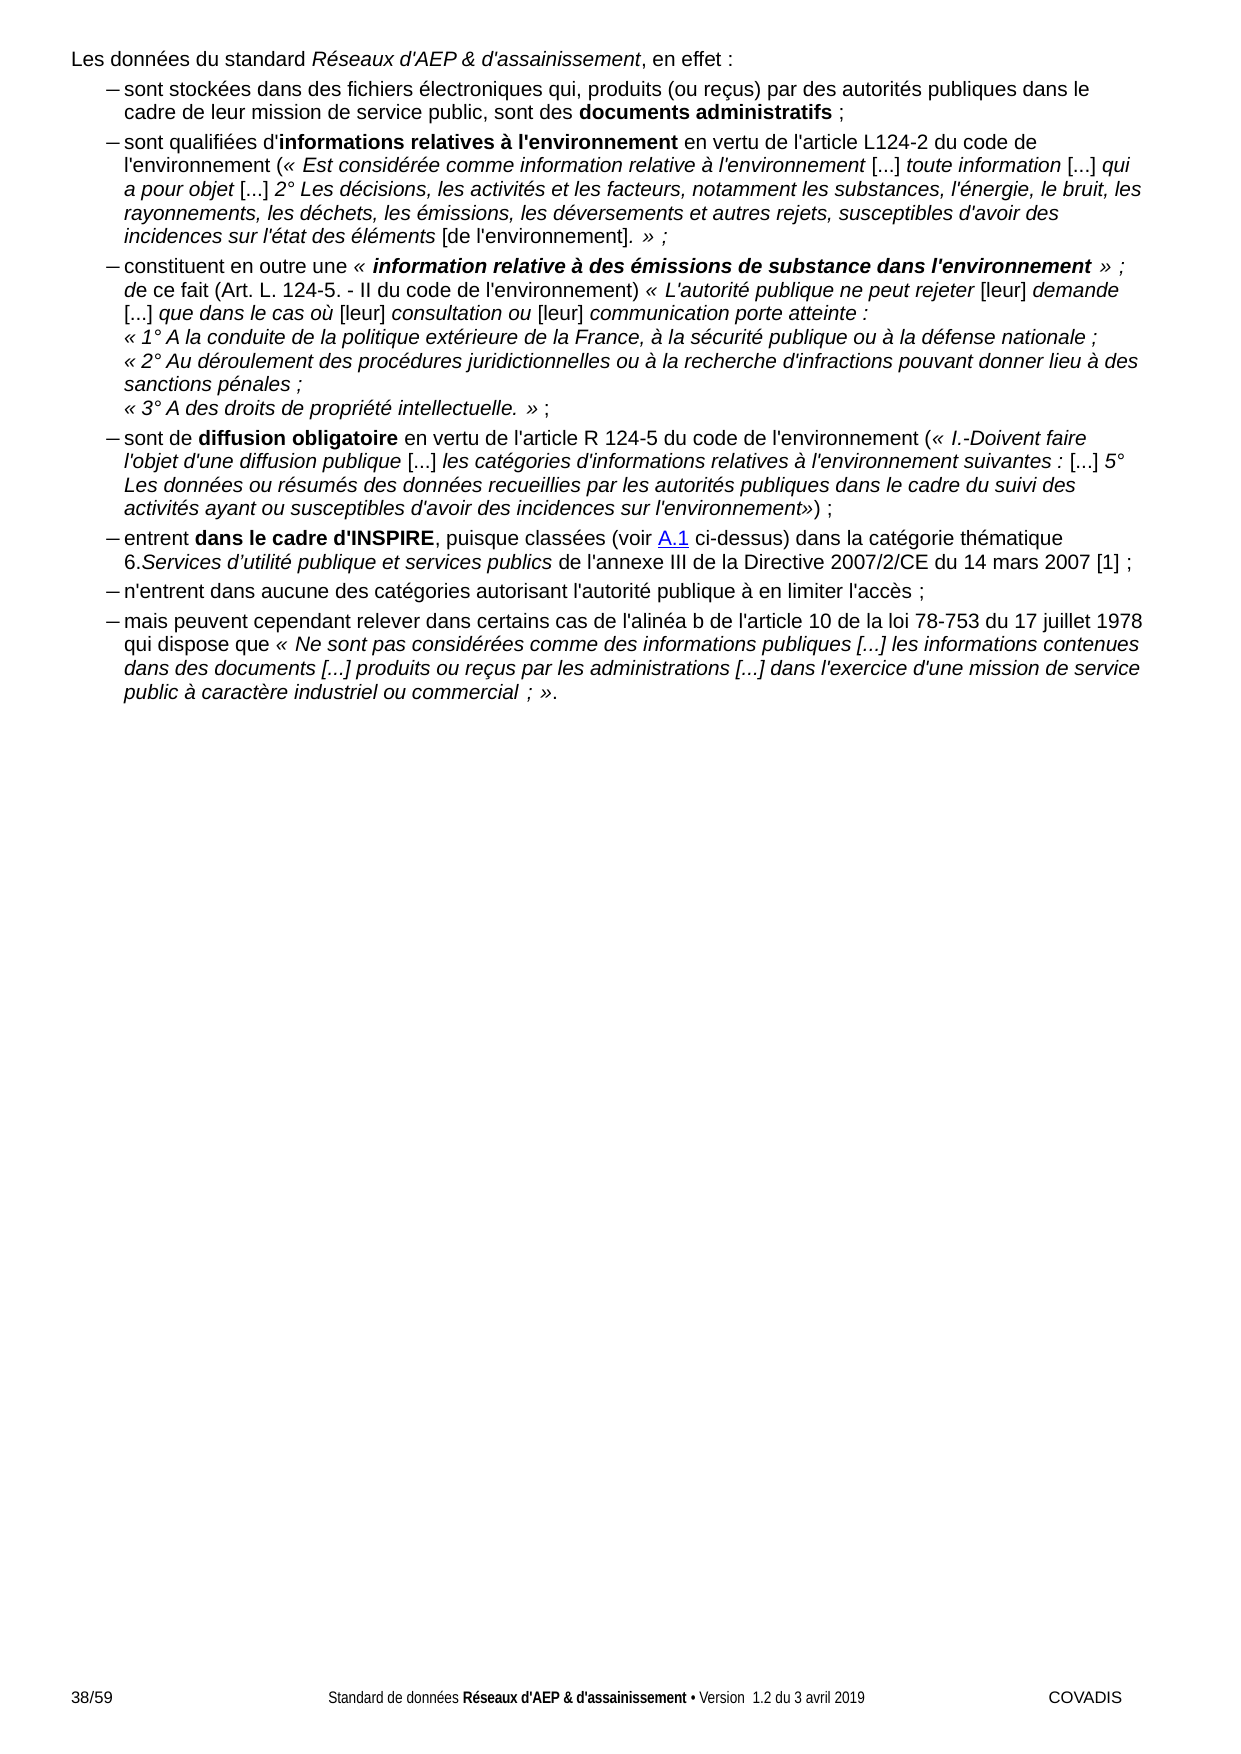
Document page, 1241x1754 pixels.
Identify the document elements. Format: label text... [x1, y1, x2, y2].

list n'entrent dans aucune des catégories autorisant l'autorité publique à en limiter l'accès ; [106, 580, 1146, 603]
list constituent en outre une « information relative à des émissions de substance dans l'environnement » ; de ce fait (Art. L. 124-5. - II du code de l'environnement) « L'autorité publique ne peut rejeter [leur] demande [...] que dans le cas où [leur] consultation ou [leur] communication porte atteinte : « 1° A la conduite de la politique extérieure de la France, à la sécurité publique ou à la défense nationale ; « 2° Au déroulement des procédures juridictionnelles ou à la recherche d'infractions pouvant donner lieu à des sanctions pénales ; « 3° A des droits de propriété intellectuelle. » ; [106, 254, 1146, 420]
text Les données du standard Réseaux d'AEP & d'assainissement, en effet : [71, 47, 1146, 71]
list mais peuvent cependant relever dans certains cas de l'alinéa b de l'article 10 de la loi 78-753 du 17 juillet 1978 qui dispose que « Ne sont pas considérées comme des informations publiques [...] les informations contenues dans des documents [...] produits ou reçus par les administrations [...] dans l'exercice d'une mission de service public à caractère industriel ou commercial ; ». [106, 609, 1146, 704]
list sont qualifiées d'informations relatives à l'environnement en vertu de l'article L124-2 du code de l'environnement (« Est considérée comme information relative à l'environnement [...] toute information [...] qui a pour objet [...] 2° Les décisions, les activités et les facteurs, notamment les substances, l'énergie, le bruit, les rayonnements, les déchets, les émissions, les déversements et autres rejets, susceptibles d'avoir des incidences sur l'état des éléments [de l'environnement]. » ; [106, 130, 1146, 249]
list sont de diffusion obligatoire en vertu de l'article R 124-5 du code de l'environnement (« I.-Doivent faire l'objet d'une diffusion publique [...] les catégories d'informations relatives à l'environnement suivantes : [...] 5° Les données ou résumés des données recueillies par les autorités publiques dans le cadre du suivi des activités ayant ou susceptibles d'avoir des incidences sur l'environnement») ; [106, 426, 1146, 521]
list sont stockées dans des fichiers électroniques qui, produits (ou reçus) par des autorités publiques dans le cadre de leur mission de service public, sont des documents administratifs ; [106, 77, 1146, 124]
list entrent dans le cadre d'INSPIRE, puisque classées (voir A.1 ci-dessus) dans la catégorie thématique 6.Services d’utilité publique et services publics de l'annexe III de la Directive 2007/2/CE du 14 mars 2007 [1] ; [106, 527, 1146, 574]
